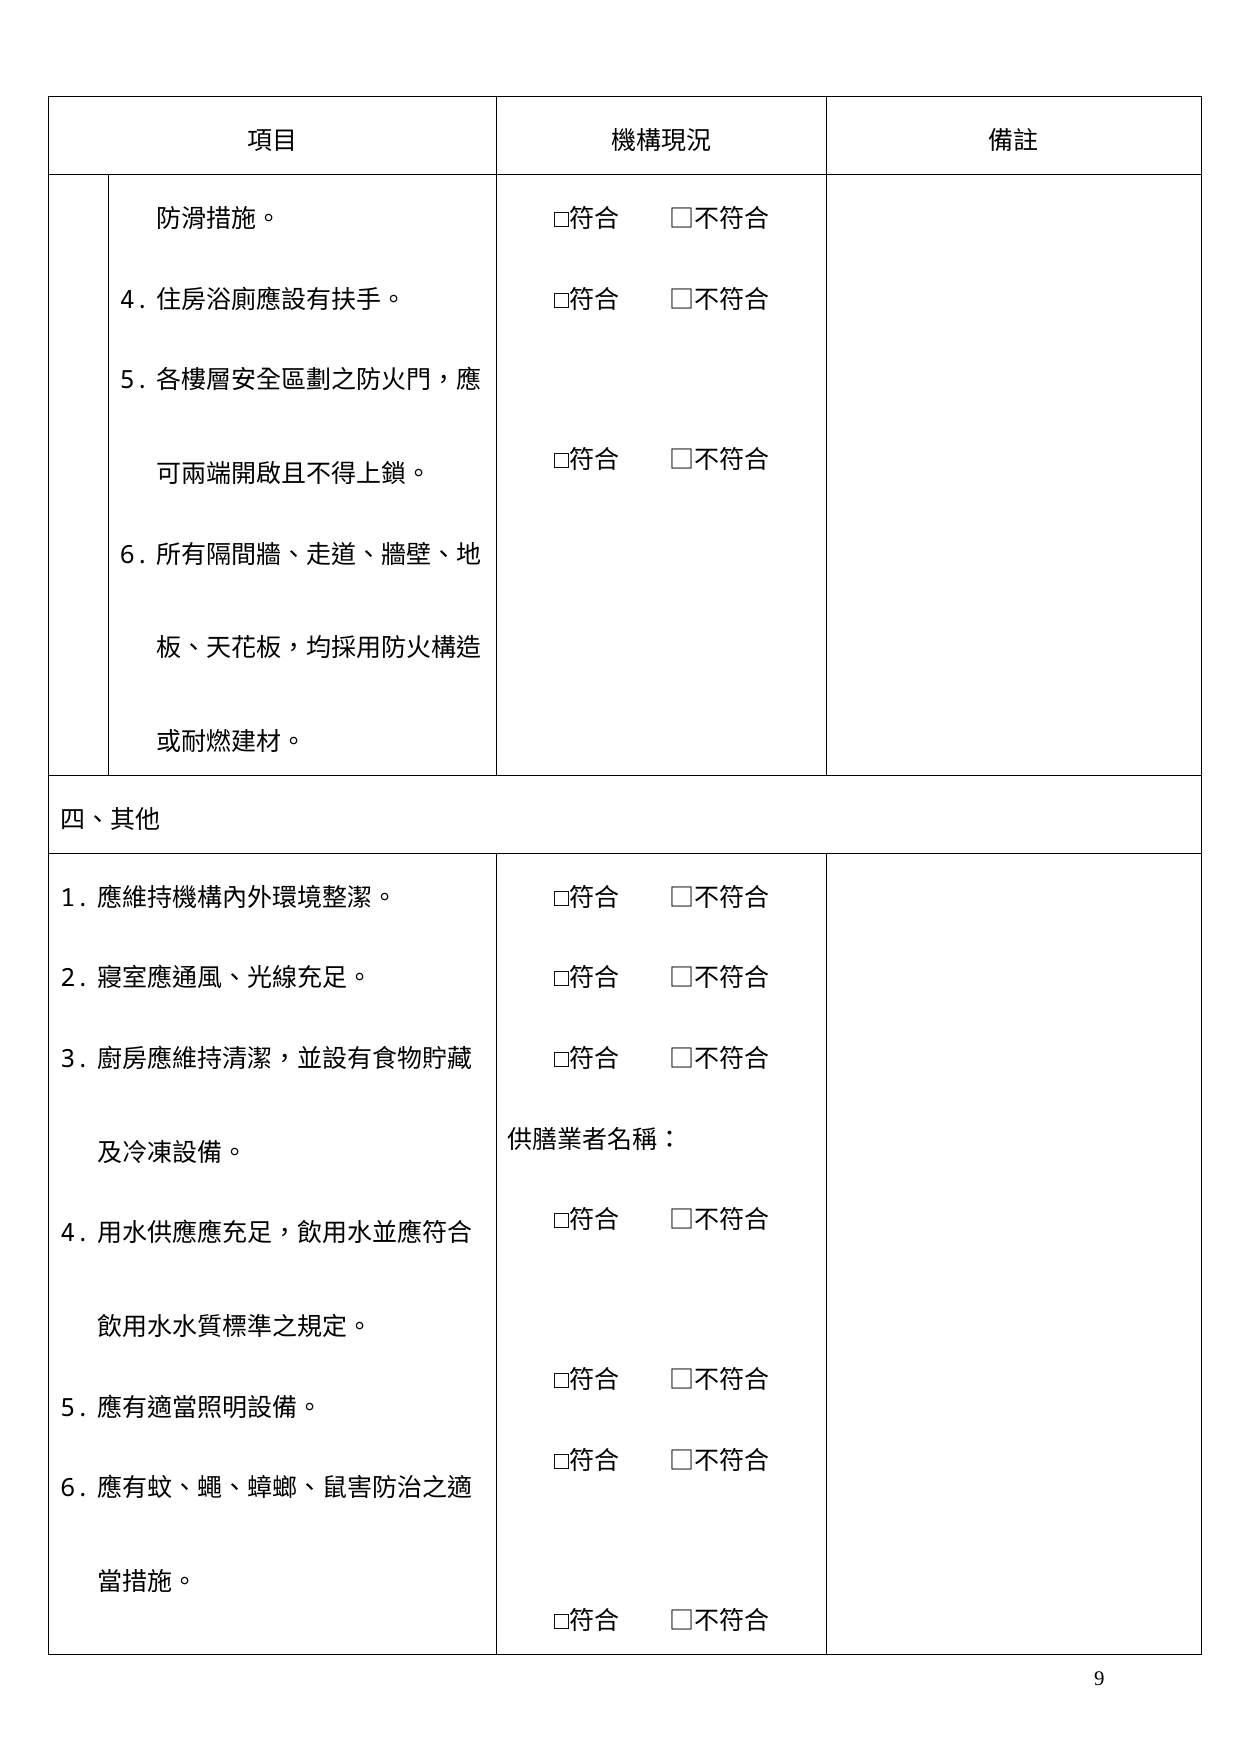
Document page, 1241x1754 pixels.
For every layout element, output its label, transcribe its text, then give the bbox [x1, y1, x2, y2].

table_header 項目 [49, 97, 496, 174]
table_header 備註 [827, 97, 1201, 174]
table_cell [827, 854, 1201, 1654]
table_cell 應符合建築法及其有關法規規定。 住房走道、樓梯及平台應設有扶手、欄杆。 樓梯、走道及浴廁地板，應有防滑措施。 住房浴廁應設有扶手。 各樓層安全區劃之防火門，應可兩端開啟且不得上鎖。 所有隔間牆、走道、牆壁、地板、天花板，均採用防火構造或耐燃建材。 [109, 175, 496, 775]
table_cell □符合 □不符合 □符合 □不符合 □符合 □不符合 供膳業者名稱： □符合 □不符合 □符合 □不符合 □符合 □不符合 □符合 □不符合 [497, 854, 826, 1654]
table_cell □符合 □不符合 □符合 □不符合 □符合 □不符合 [497, 175, 826, 775]
table_cell [827, 175, 1201, 775]
table_cell 四、其他 [49, 776, 1201, 853]
table_cell [49, 175, 108, 775]
table_cell 應維持機構內外環境整潔。 寢室應通風、光線充足。 廚房應維持清潔，並設有食物貯藏及冷凍設備。 用水供應應充足，飲用水並應符合飲用水水質標準之規定。 應有適當照明設備。 應有蚊、蠅、蟑螂、鼠害防治之適當措施。 儲藏空間及儲存易燃或可燃性物品之空間，應隨時上鎖，並建置適用之火警探測器或自動撒水頭。 [49, 854, 496, 1654]
table_header 機構現況 [497, 97, 826, 174]
